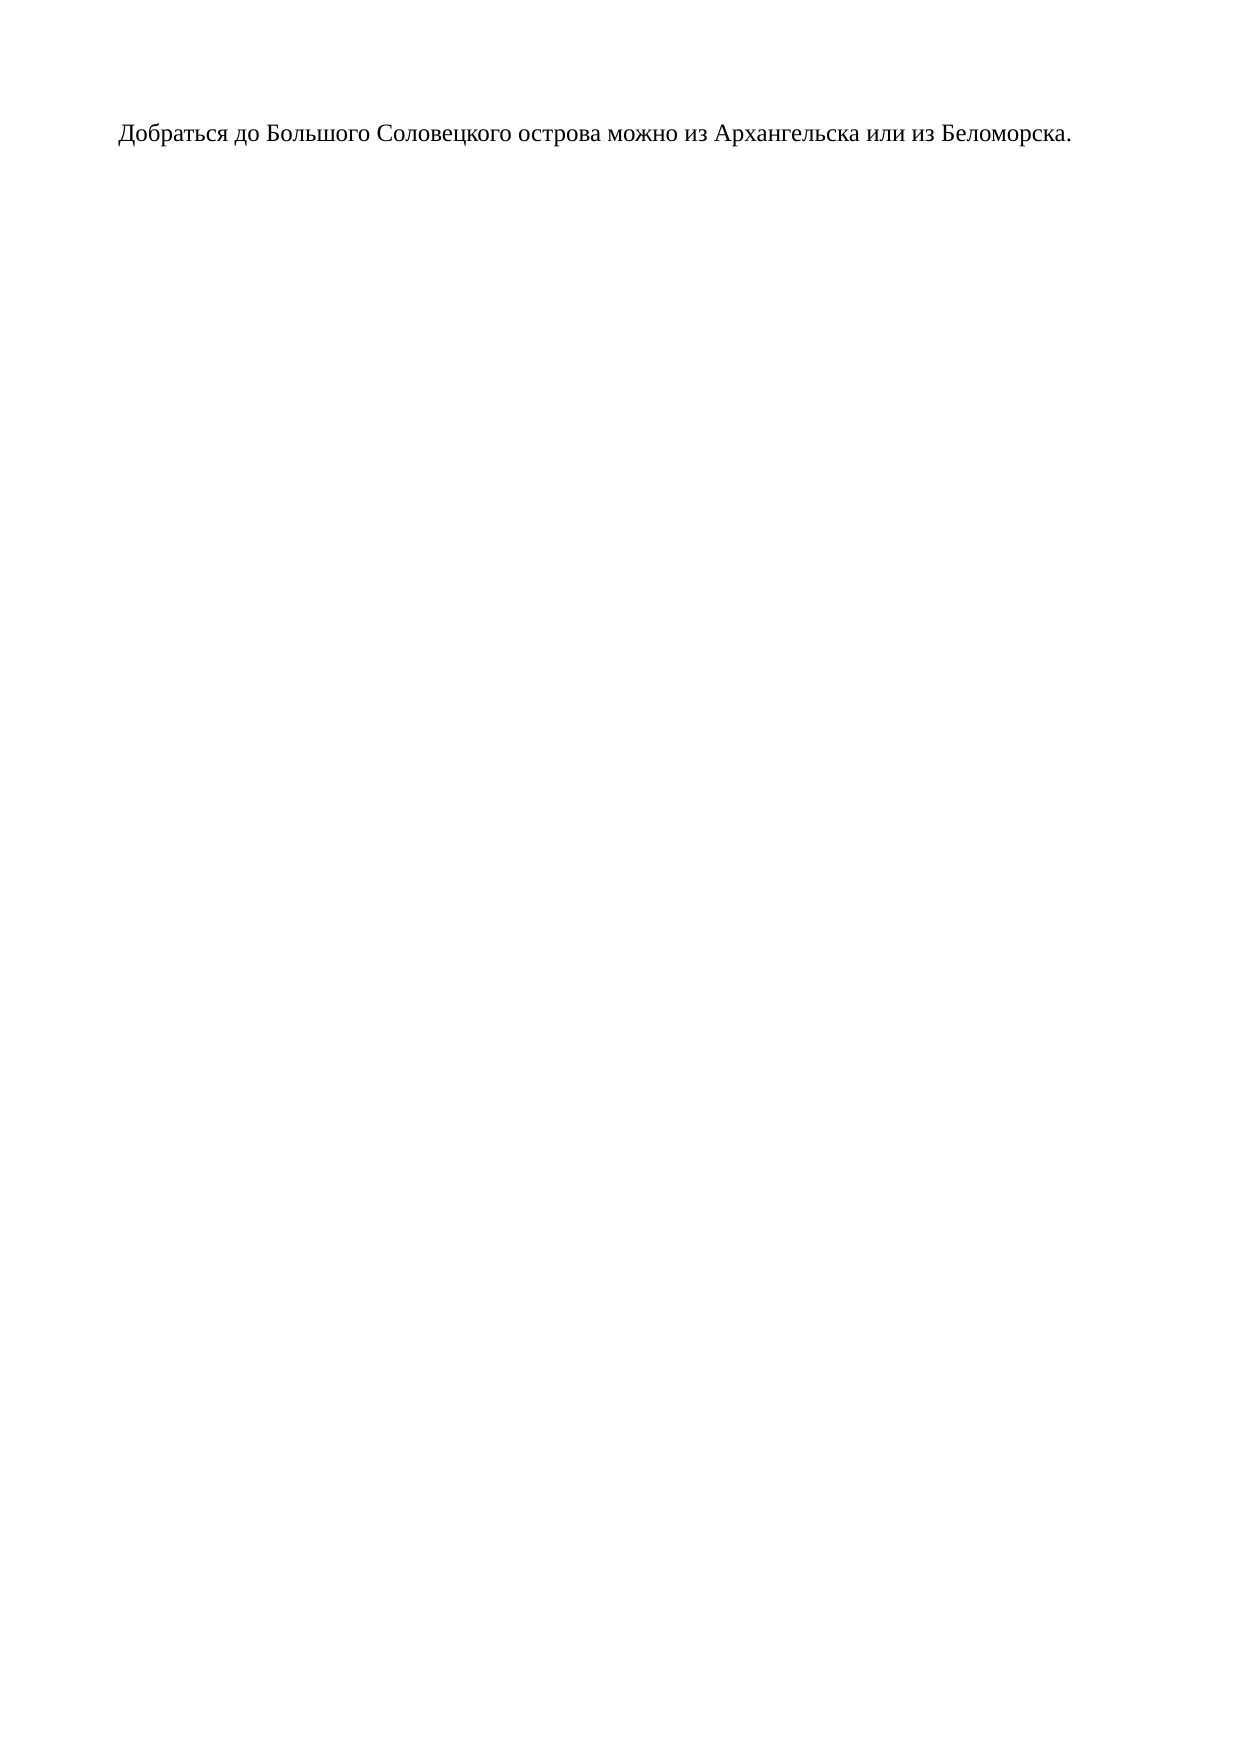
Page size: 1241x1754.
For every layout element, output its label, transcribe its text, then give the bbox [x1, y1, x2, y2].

text Добраться до Большого Соловецкого острова можно из Архангельска или из Беломорска. [118, 118, 1122, 147]
